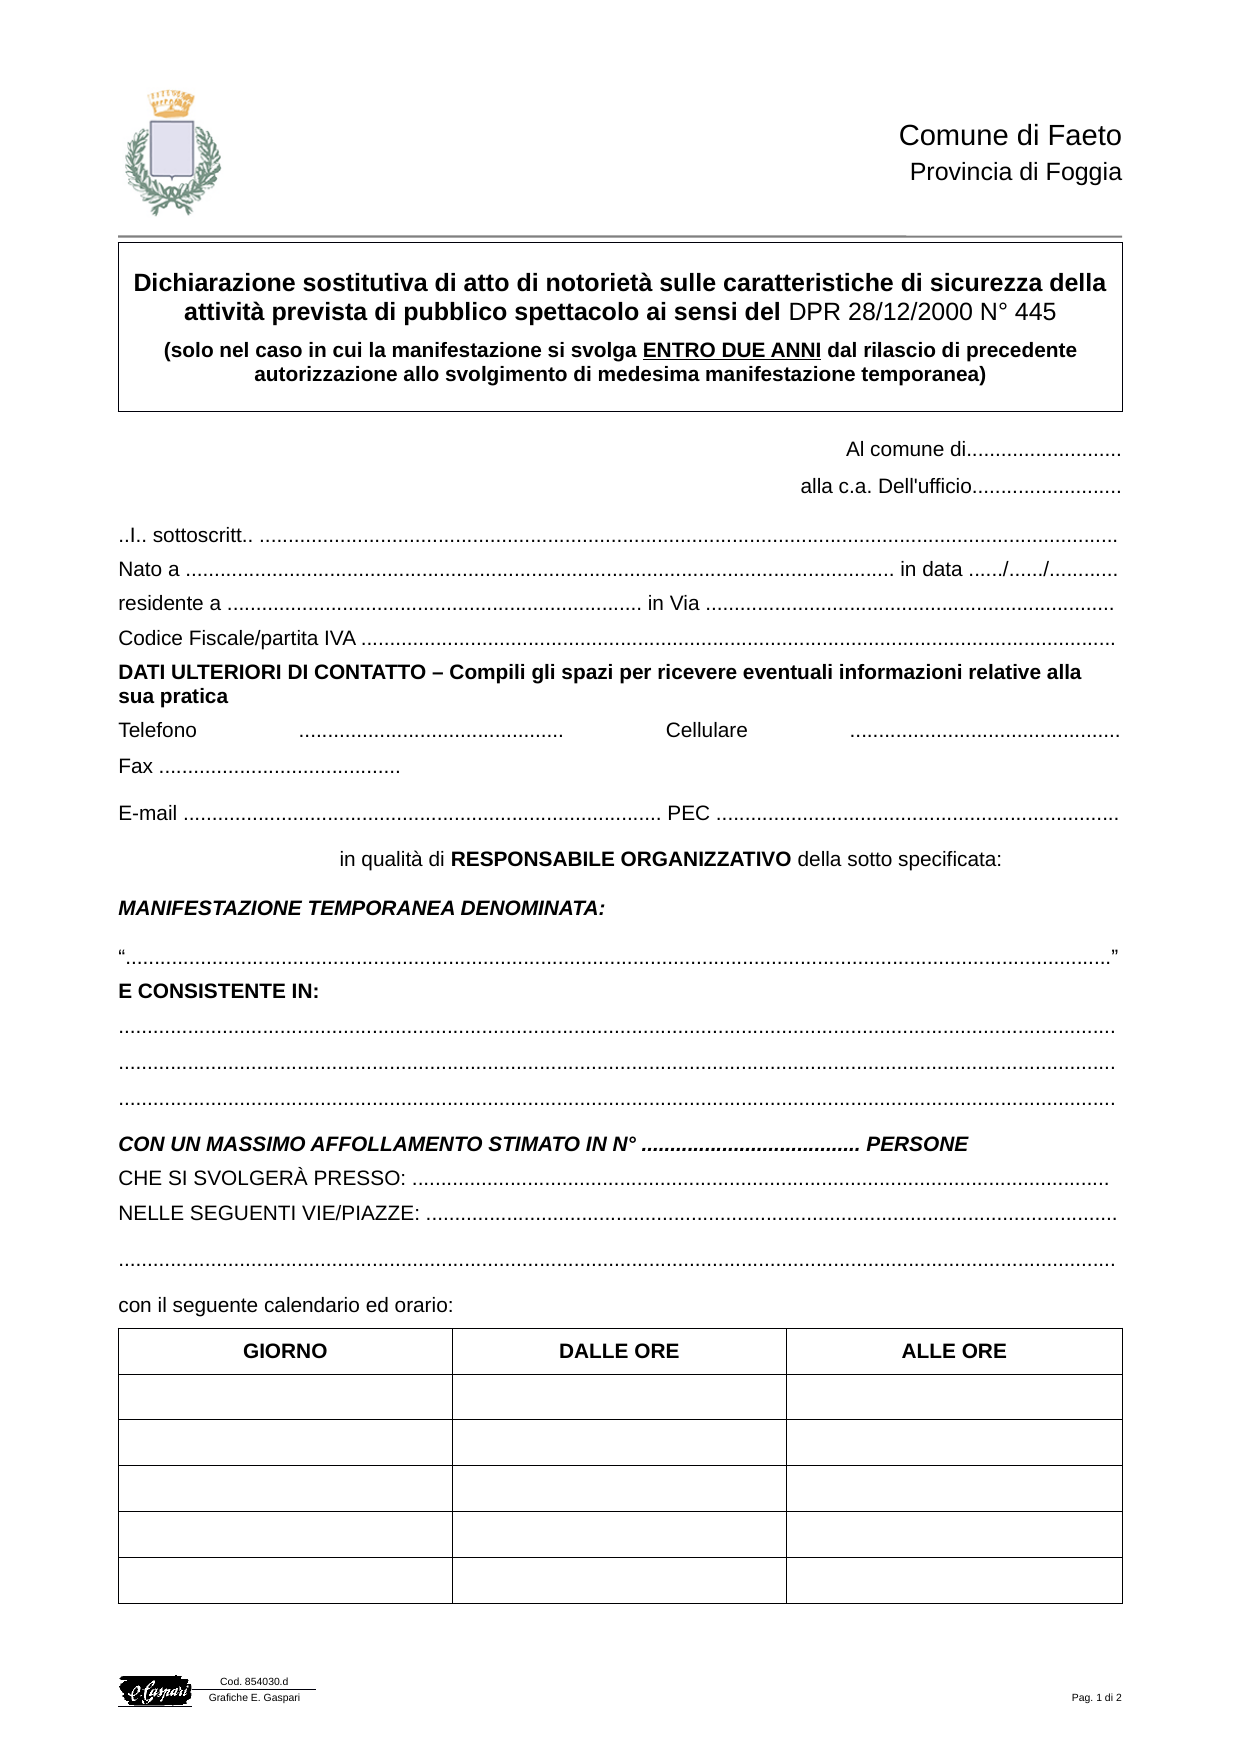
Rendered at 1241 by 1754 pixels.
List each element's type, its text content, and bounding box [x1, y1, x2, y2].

text CHE SI SVOLGERÀ PRESSO: ......................................................................................................................... [118, 1166, 1122, 1190]
table_header ALLE ORE [787, 1329, 1122, 1373]
text Comune di Faeto [224, 118, 1122, 152]
text in qualità di RESPONSABILE ORGANIZZATIVO della sotto specificata: [266, 847, 1122, 871]
text Al comune di........................... [118, 437, 1122, 461]
text E-mail ................................................................................... PEC ...................................................................... [118, 801, 1122, 824]
text E CONSISTENTE IN: [118, 979, 1122, 1003]
table_header DALLE ORE [453, 1329, 786, 1373]
picture [118, 1674, 192, 1706]
table_cell [119, 1420, 452, 1465]
table_cell [119, 1558, 452, 1603]
text Provincia di Foggia [224, 157, 1122, 185]
text “...........................................................................................................................................................................” [118, 945, 1122, 969]
table_cell [453, 1420, 786, 1465]
text ....................................................................................................................................................................................................................................................................................................................................................................................................................................................................................................................................... [118, 1014, 1122, 1109]
text ..I.. sottoscritt.. ..................................................................................................................................................... [118, 522, 1122, 546]
text Telefono .............................................. Cellulare ............................................... Fax .......................................... [118, 718, 1122, 778]
table_cell [119, 1466, 452, 1511]
table_cell [787, 1558, 1122, 1603]
text Nato a ........................................................................................................................... in data ....../....../............ [118, 557, 1122, 581]
text alla c.a. Dell'ufficio.......................... [118, 473, 1122, 497]
picture [122, 87, 224, 219]
table_cell [119, 1512, 452, 1557]
text Codice Fiscale/partita IVA ................................................................................................................................... [118, 626, 1122, 649]
subtitle MANIFESTAZIONE TEMPORANEA DENOMINATA: [118, 896, 1122, 920]
text residente a ........................................................................ in Via ....................................................................... [118, 591, 1122, 615]
table_cell [453, 1558, 786, 1603]
subtitle CON UN MASSIMO AFFOLLAMENTO STIMATO IN N° ...................................... PERSONE [118, 1132, 1122, 1156]
table_cell [787, 1512, 1122, 1557]
table_cell [453, 1512, 786, 1557]
table_cell [787, 1375, 1122, 1419]
text DATI ULTERIORI DI CONTATTO – Compili gli spazi per ricevere eventuali informazioni relative alla sua pratica [118, 660, 1122, 708]
table_cell [453, 1466, 786, 1511]
text ............................................................................................................................................................................. [118, 1247, 1122, 1271]
table_cell [119, 1375, 452, 1419]
text con il seguente calendario ed orario: [118, 1293, 1122, 1317]
table_cell [787, 1420, 1122, 1465]
table_header GIORNO [119, 1329, 452, 1373]
text NELLE SEGUENTI VIE/PIAZZE: ........................................................................................................................ [118, 1201, 1122, 1224]
table_cell [453, 1375, 786, 1419]
table_cell [787, 1466, 1122, 1511]
table_header Dichiarazione sostitutiva di atto di notorietà sulle caratteristiche di sicurezza della attività prevista di pubblico spettacolo ai sensi del DPR 28/12/2000 N° 445 (solo nel caso in cui la manifestazione si svolga ENTRO DUE ANNI dal rilascio di precedente autorizzazione allo svolgimento di medesima manifestazione temporanea) [119, 243, 1122, 411]
